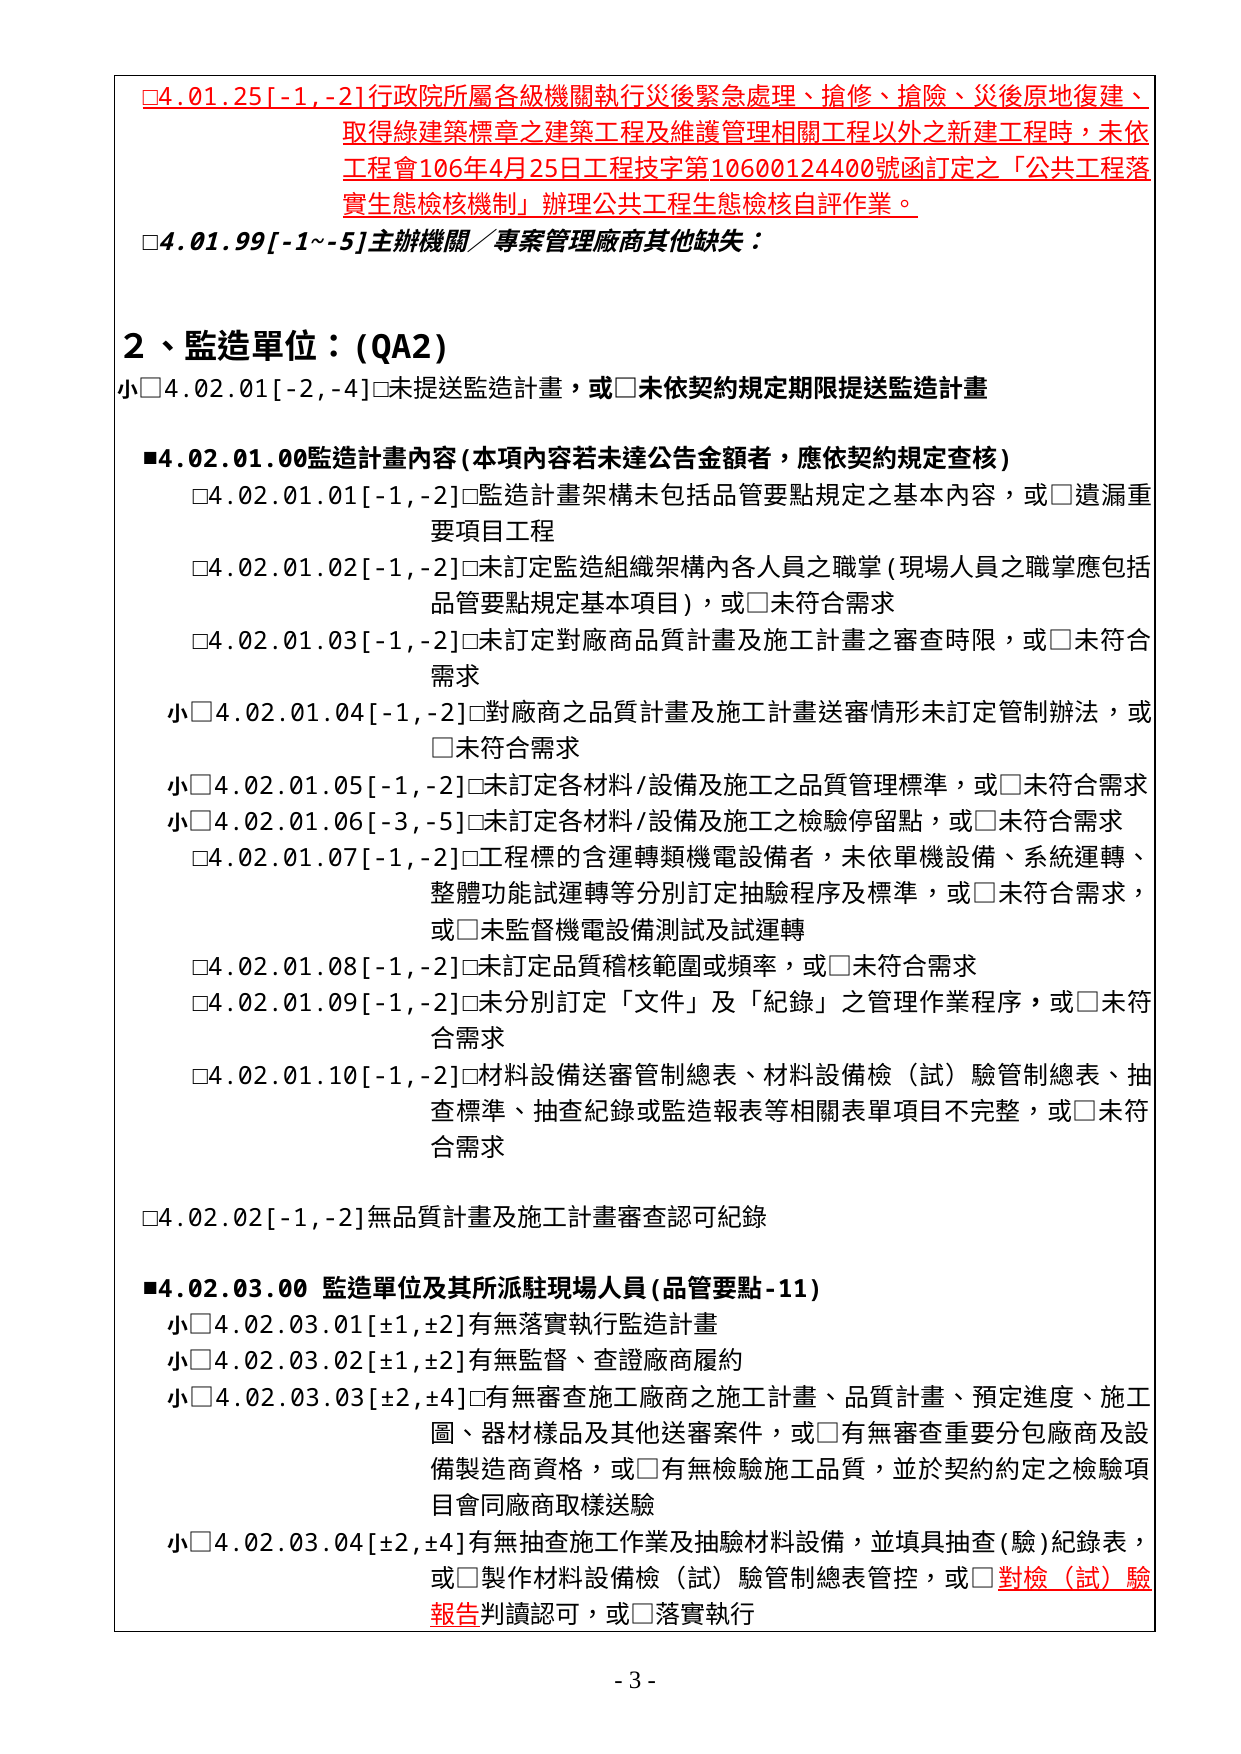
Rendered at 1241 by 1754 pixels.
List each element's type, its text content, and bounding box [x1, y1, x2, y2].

table_cell □4.01.25[-1,-2]行政院所屬各級機關執行災後緊急處理、搶修、搶險、災後原地復建、取得綠建築標章之建築工程及維護管理相關工程以外之新建工程時，未依工程會106年4月25日工程技字第10600124400號函訂定之「公共工程落實生態檢核機制」辦理公共工程生態檢核自評作業。 □4.01.99[-1~-5]主辦機關／專案管理廠商其他缺失： ２、監造單位：(QA2) 小□4.02.01[-2,-4]□未提送監造計畫，或□未依契約規定期限提送監造計畫 ■4.02.01.00監造計畫內容(本項內容若未達公告金額者，應依契約規定查核) □4.02.01.01[-1,-2]□監造計畫架構未包括品管要點規定之基本內容，或□遺漏重要項目工程 □4.02.01.02[-1,-2]□未訂定監造組織架構內各人員之職掌(現場人員之職掌應包括品管要點規定基本項目)，或□未符合需求 □4.02.01.03[-1,-2]□未訂定對廠商品質計畫及施工計畫之審查時限，或□未符合需求 小□4.02.01.04[-1,-2]□對廠商之品質計畫及施工計畫送審情形未訂定管制辦法，或□未符合需求 小□4.02.01.05[-1,-2]□未訂定各材料/設備及施工之品質管理標準，或□未符合需求 小□4.02.01.06[-3,-5]□未訂定各材料/設備及施工之檢驗停留點，或□未符合需求 □4.02.01.07[-1,-2]□工程標的含運轉類機電設備者，未依單機設備、系統運轉、整體功能試運轉等分別訂定抽驗程序及標準，或□未符合需求，或□未監督機電設備測試及試運轉 □4.02.01.08[-1,-2]□未訂定品質稽核範圍或頻率，或□未符合需求 □4.02.01.09[-1,-2]□未分別訂定「文件」及「紀錄」之管理作業程序，或□未符合需求 □4.02.01.10[-1,-2]□材料設備送審管制總表、材料設備檢（試）驗管制總表、抽查標準、抽查紀錄或監造報表等相關表單項目不完整，或□未符合需求 □4.02.02[-1,-2]無品質計畫及施工計畫審查認可紀錄 ■4.02.03.00 監造單位及其所派駐現場人員(品管要點-11) 小□4.02.03.01[±1,±2]有無落實執行監造計畫 小□4.02.03.02[±1,±2]有無監督、查證廠商履約 小□4.02.03.03[±2,±4]□有無審查施工廠商之施工計畫、品質計畫、預定進度、施工圖、器材樣品及其他送審案件，或□有無審查重要分包廠商及設備製造商資格，或□有無檢驗施工品質，並於契約約定之檢驗項目會同廠商取樣送驗 小□4.02.03.04[±2,±4]有無抽查施工作業及抽驗材料設備，並填具抽查(驗)紀錄表，或□製作材料設備檢（試）驗管制總表管控，或□對檢（試）驗報告判讀認可，或□落實執行 [115, 76, 1154, 1631]
